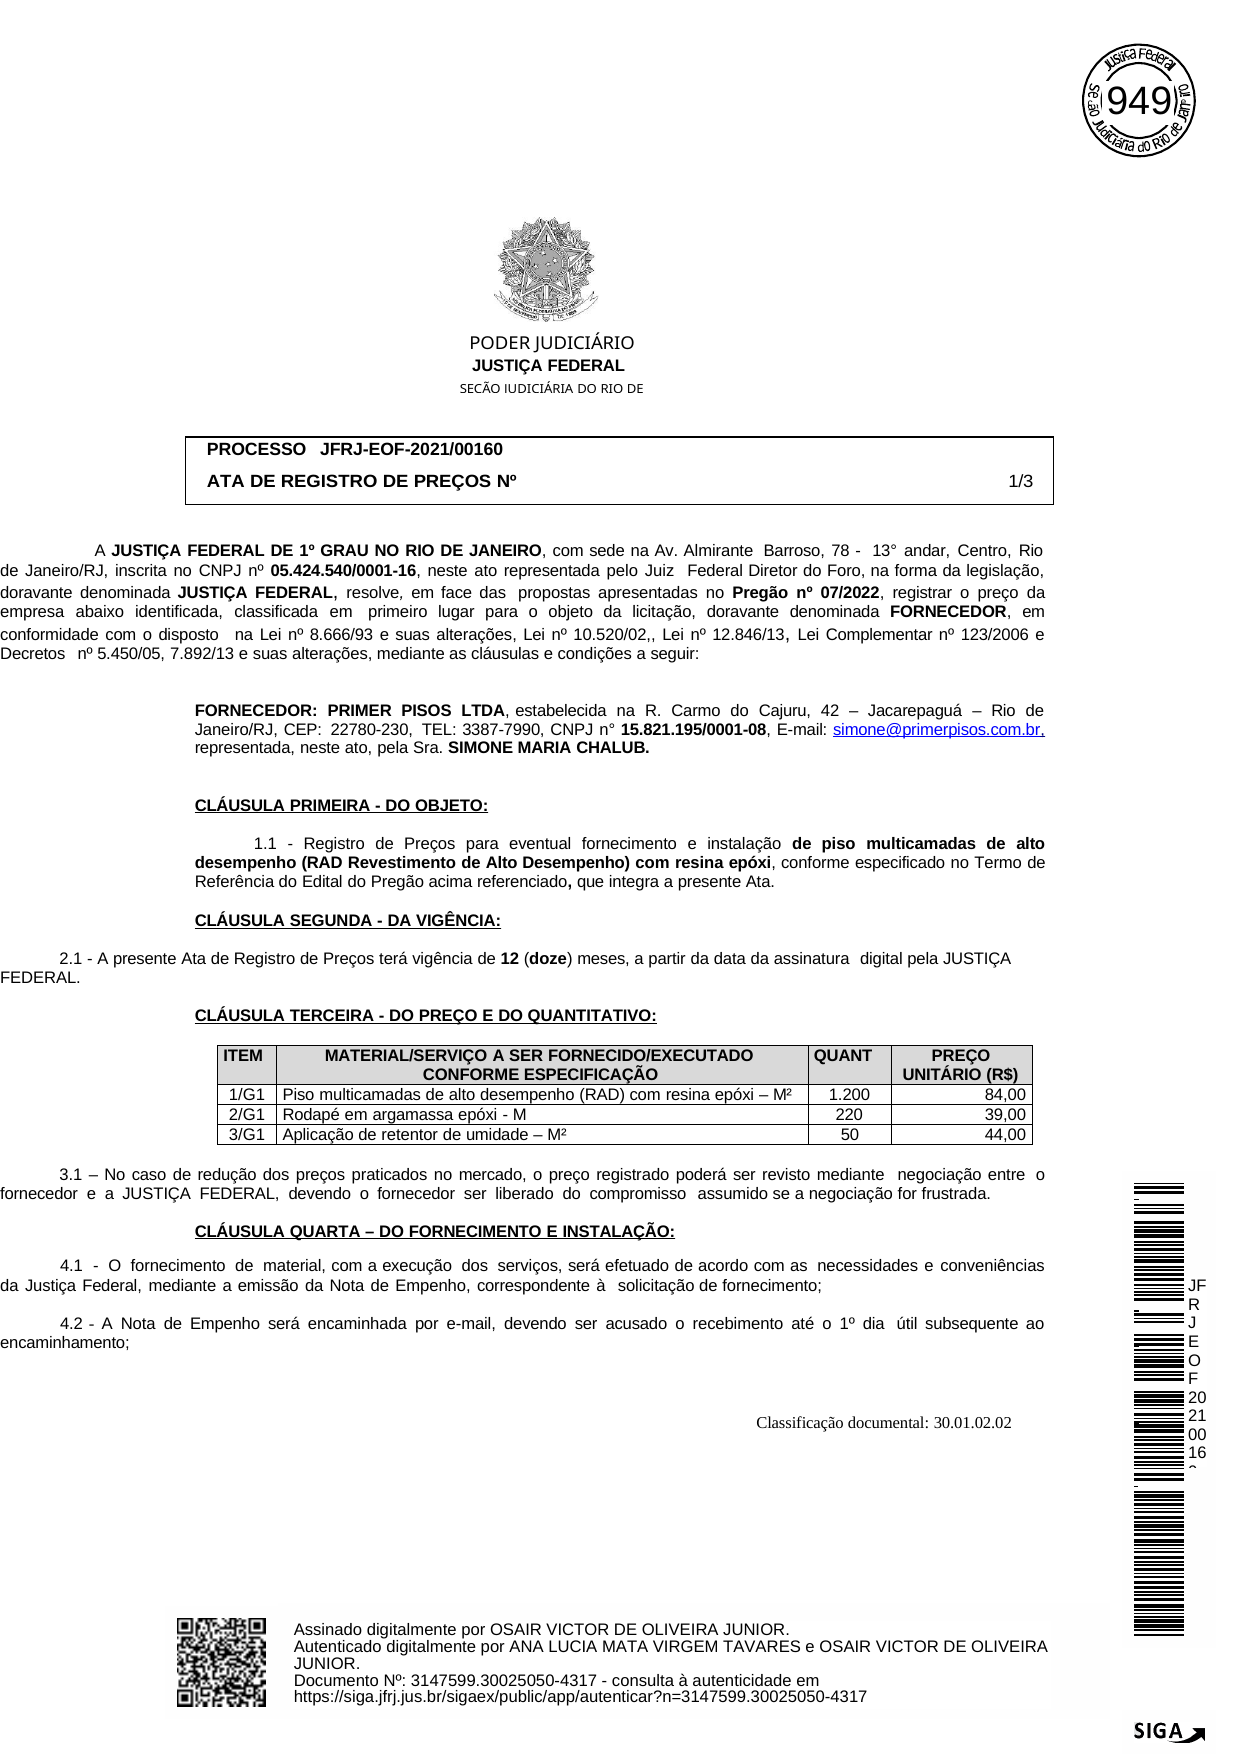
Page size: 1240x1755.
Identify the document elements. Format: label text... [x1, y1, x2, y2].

text CLÁUSULA PRIMEIRA - DO OBJETO: [194, 796, 1239, 815]
table_cell Piso multicamadas de alto desempenho (RAD) com resina epóxi – M² [277, 1085, 808, 1104]
text e [1180, 95, 1193, 105]
table_cell 44,00 [892, 1125, 1032, 1144]
table_header ITEM [218, 1046, 276, 1084]
table_cell 84,00 [892, 1085, 1032, 1104]
table_cell 39,00 [892, 1105, 1032, 1124]
text A JUSTIÇA FEDERAL DE 1º GRAU NO RIO DE JANEIRO, com sede na Av. Almirante Barroso, 78 - 13° andar, Centro, Rio de Janeiro/RJ, inscrita no CNPJ nº 05.424.540/0001-16, neste ato representada pelo Juiz Federal Diretor do Foro, na forma da legislação, doravante denominada JUSTIÇA FEDERAL, resolve, em face das propostas apresentadas no Pregão nº 07/2022, registrar o preço da empresa abaixo identificada, classificada em primeiro lugar para o objeto da licitação, doravante denominada FORNECEDOR, em conformidade com o disposto na Lei nº 8.666/93 e suas alterações, Lei nº 10.520/02,, Lei nº 12.846/13, Lei Complementar nº 123/2006 e Decretos nº 5.450/05, 7.892/13 e suas alterações, mediante as cláusulas e condições a seguir: [0, 541, 1045, 663]
table_cell Aplicação de retentor de umidade – M² [277, 1125, 808, 1144]
table_cell 50 [809, 1125, 891, 1144]
text 1.1 - Registro de Preços para eventual fornecimento e instalação de piso multicamadas de alto desempenho (RAD Revestimento de Alto Desempenho) com resina epóxi, conforme especificado no Termo de Referência do Edital do Pregão acima referenciado, que integra a presente Ata. [194, 834, 1046, 891]
text CLÁUSULA SEGUNDA - DA VIGÊNCIA: [194, 911, 1239, 930]
table_cell 3/G1 [218, 1125, 276, 1144]
text 2.1 - A presente Ata de Registro de Preços terá vigência de 12 (doze) meses, a partir da data da assinatura digital pela JUSTIÇA FEDERAL. [0, 949, 1073, 987]
table_cell 1.200 [809, 1085, 891, 1104]
text 3.1 – No caso de redução dos preços praticados no mercado, o preço registrado poderá ser revisto mediante negociação entre o fornecedor e a JUSTIÇA FEDERAL, devendo o fornecedor ser liberado do compromisso assumido se a negociação for frustrada. [0, 1164, 1045, 1203]
text CLÁUSULA TERCEIRA - DO PREÇO E DO QUANTITATIVO: [194, 1006, 1239, 1025]
table_header QUANT [809, 1046, 891, 1084]
table_header PREÇO UNITÁRIO (R$) [892, 1046, 1032, 1084]
text FORNECEDOR: PRIMER PISOS LTDA, estabelecida na R. Carmo do Cajuru, 42 – Jacarepaguá – Rio de Janeiro/RJ, CEP: 22780-230, TEL: 3387-7990, CNPJ n° 15.821.195/0001-08, E-mail: simone@primerpisos.com.br, representada, neste ato, pela Sra. SIMONE MARIA CHALUB. [194, 701, 1045, 757]
list JFRJEOF202100160V05 [1188, 1277, 1207, 1467]
text CLÁUSULA QUARTA – DO FORNECIMENTO E INSTALAÇÃO: [194, 1222, 1122, 1241]
list - A Nota de Empenho será encaminhada por e-mail, devendo ser acusado o recebimento até o 1º dia útil subsequente ao encaminhamento; [0, 1313, 1045, 1352]
table_cell Rodapé em argamassa epóxi - M [277, 1105, 808, 1124]
table_cell 2/G1 [218, 1105, 276, 1124]
list - O fornecimento de material, com a execução dos serviços, será efetuado de acordo com as necessidades e conveniências da Justiça Federal, mediante a emissão da Nota de Empenho, correspondente à solicitação de fornecimento; [0, 1256, 1045, 1294]
table_header MATERIAL/SERVIÇO A SER FORNECIDO/EXECUTADO CONFORME ESPECIFICAÇÃO [277, 1046, 808, 1084]
table_cell 1/G1 [218, 1085, 276, 1104]
table_cell 220 [809, 1105, 891, 1124]
text Classificação documental: 30.01.02.02 [756, 1413, 1122, 1432]
text ç [1087, 97, 1100, 106]
